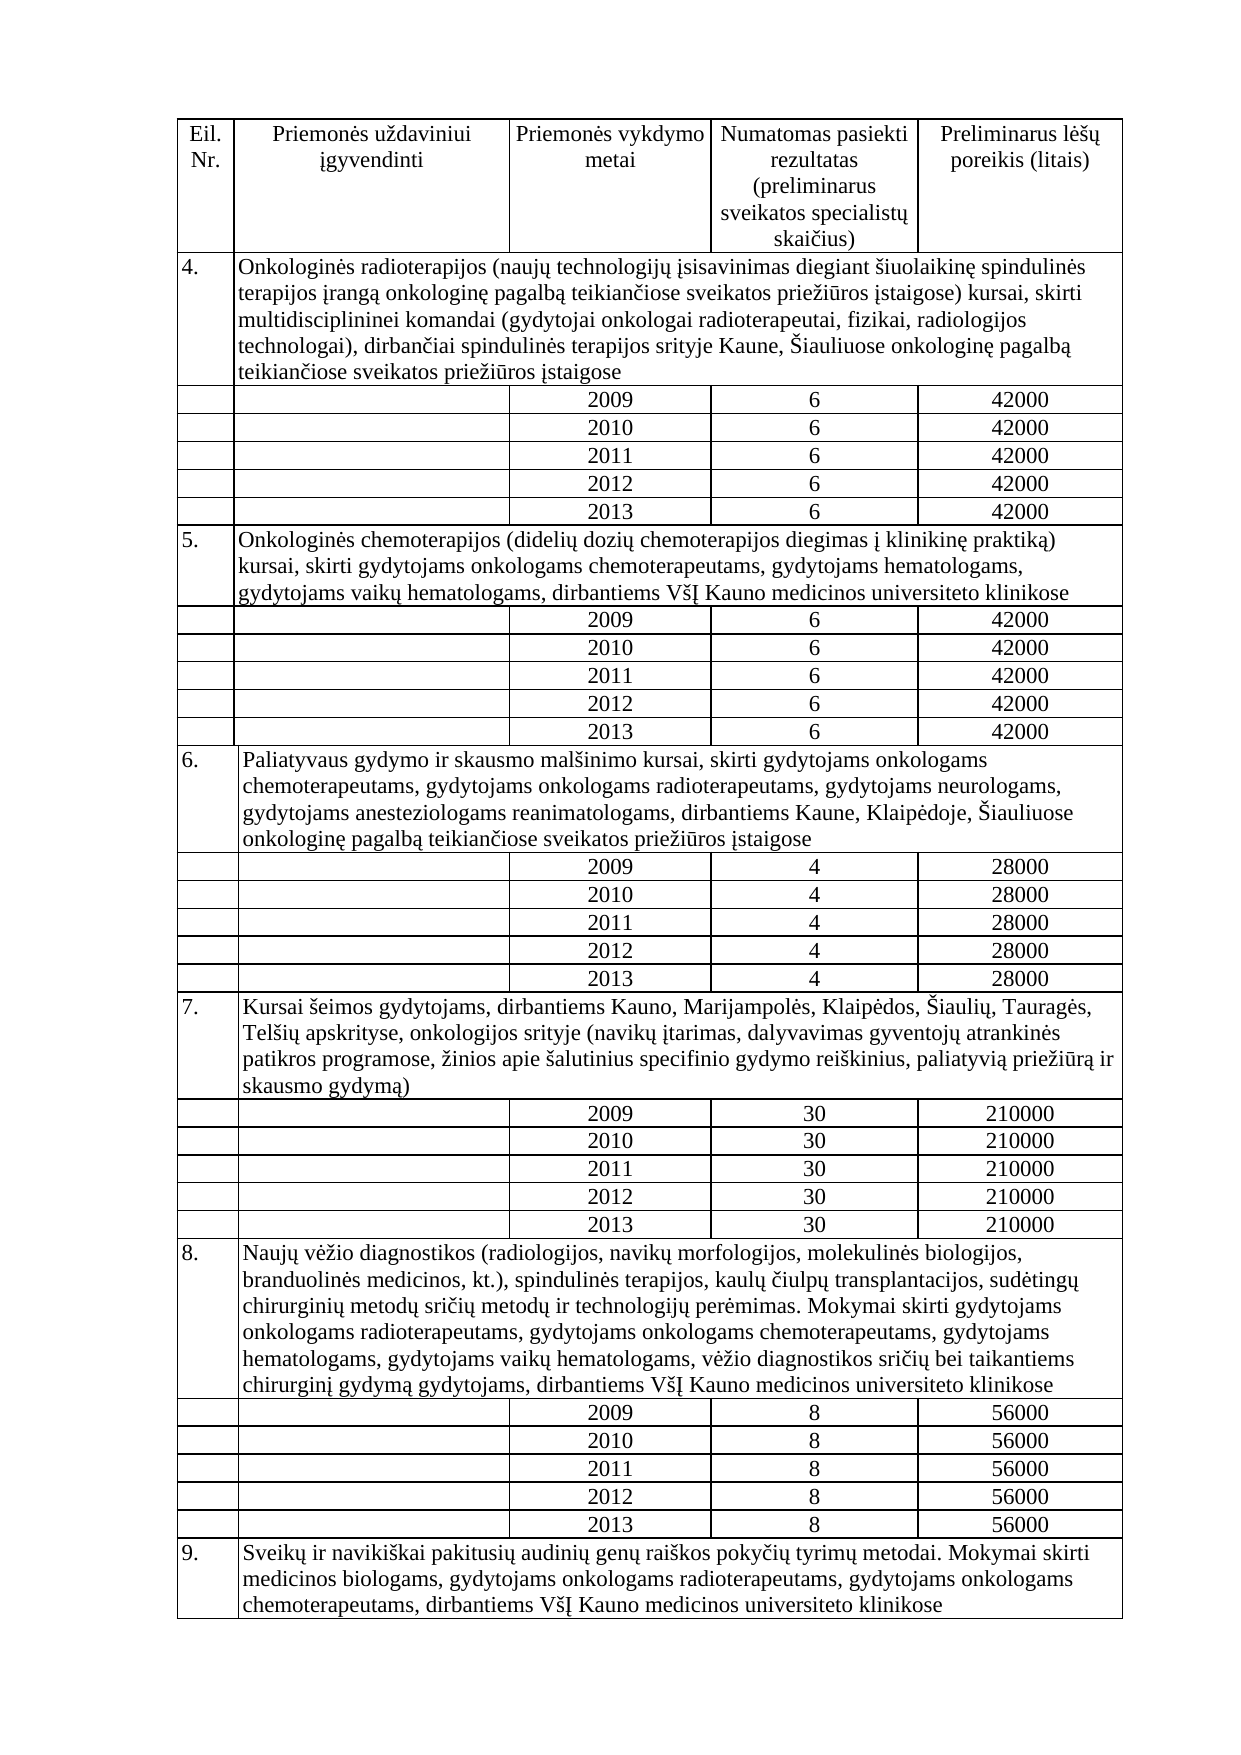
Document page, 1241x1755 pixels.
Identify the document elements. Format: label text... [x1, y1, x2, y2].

table_cell 2013 [510, 498, 710, 524]
table_cell Kursai šeimos gydytojams, dirbantiems Kauno, Marijampolės, Klaipėdos, Šiaulių, Tauragės, Telšių apskrityse, onkologijos srityje (navikų įtarimas, dalyvavimas gyventojų atrankinės patikros programose, žinios apie šalutinius specifinio gydymo reiškinius, paliatyvią priežiūrą ir skausmo gydymą) [239, 993, 1122, 1098]
table_cell 2009 [510, 607, 710, 633]
table_cell [239, 1511, 509, 1537]
table_cell Naujų vėžio diagnostikos (radiologijos, navikų morfologijos, molekulinės biologijos, branduolinės medicinos, kt.), spindulinės terapijos, kaulų čiulpų transplantacijos, sudėtingų chirurginių metodų sričių metodų ir technologijų perėmimas. Mokymai skirti gydytojams onkologams radioterapeutams, gydytojams onkologams chemoterapeutams, gydytojams hematologams, gydytojams vaikų hematologams, vėžio diagnostikos sričių bei taikantiems chirurginį gydymą gydytojams, dirbantiems VšĮ Kauno medicinos universiteto klinikose [239, 1239, 1122, 1397]
table_cell 30 [712, 1183, 917, 1210]
table_cell [178, 1100, 238, 1126]
table_cell [178, 635, 233, 661]
table_cell 28000 [919, 881, 1122, 907]
table_cell Onkologinės radioterapijos (naujų technologijų įsisavinimas diegiant šiuolaikinę spindulinės terapijos įrangą onkologinę pagalbą teikiančiose sveikatos priežiūros įstaigose) kursai, skirti multidisciplininei komandai (gydytojai onkologai radioterapeutai, fizikai, radiologijos technologai), dirbančiai spindulinės terapijos srityje Kaune, Šiauliuose onkologinę pagalbą teikiančiose sveikatos priežiūros įstaigose [235, 253, 1122, 385]
table_cell 6 [712, 690, 917, 717]
table_cell [178, 1511, 238, 1537]
table_cell 6 [712, 607, 917, 633]
table_cell [178, 881, 238, 907]
table_cell Sveikų ir navikiškai pakitusių audinių genų raiškos pokyčių tyrimų metodai. Mokymai skirti medicinos biologams, gydytojams onkologams radioterapeutams, gydytojams onkologams chemoterapeutams, dirbantiems VšĮ Kauno medicinos universiteto klinikose [239, 1539, 1122, 1618]
table_cell 28000 [919, 853, 1122, 879]
table_cell 28000 [919, 937, 1122, 963]
table_cell 8 [712, 1483, 917, 1509]
table_cell [235, 690, 509, 717]
table_cell [235, 662, 509, 689]
table_cell 30 [712, 1100, 917, 1126]
table_cell 6 [712, 635, 917, 661]
table_cell [178, 470, 233, 496]
table_cell 2012 [510, 470, 710, 496]
table_cell 210000 [919, 1100, 1122, 1126]
table_cell [178, 1427, 238, 1453]
table_cell 30 [712, 1211, 917, 1238]
table_cell 6 [712, 470, 917, 496]
table_cell [235, 498, 509, 524]
table_cell 2010 [510, 635, 710, 661]
table_cell [235, 470, 509, 496]
table_cell Paliatyvaus gydymo ir skausmo malšinimo kursai, skirti gydytojams onkologams chemoterapeutams, gydytojams onkologams radioterapeutams, gydytojams neurologams, gydytojams anesteziologams reanimatologams, dirbantiems Kaune, Klaipėdoje, Šiauliuose onkologinę pagalbą teikiančiose sveikatos priežiūros įstaigose [239, 746, 1122, 852]
table_cell [235, 635, 509, 661]
table_cell [178, 965, 238, 991]
table_cell 5. [178, 526, 233, 605]
table_cell 42000 [919, 690, 1122, 717]
table_cell 4 [712, 909, 917, 935]
table_cell 9. [178, 1539, 238, 1618]
table_cell [239, 853, 509, 879]
table_cell 210000 [919, 1128, 1122, 1154]
table_cell 30 [712, 1156, 917, 1182]
table_cell 6 [712, 498, 917, 524]
table_cell [178, 1483, 238, 1509]
table_cell [178, 690, 233, 717]
table_cell 2012 [510, 937, 710, 963]
table_cell 2010 [510, 1128, 710, 1154]
table_cell 42000 [919, 442, 1122, 468]
table_cell 6 [712, 414, 917, 441]
table_header Priemonės uždaviniui įgyvendinti [235, 120, 509, 251]
table_cell 2011 [510, 1455, 710, 1481]
table_cell [239, 1455, 509, 1481]
table_cell 2010 [510, 414, 710, 441]
table_cell [235, 414, 509, 441]
table_cell 2009 [510, 1399, 710, 1425]
table_cell 8 [712, 1455, 917, 1481]
table_cell 4. [178, 253, 233, 385]
table_cell [178, 498, 233, 524]
table_cell 2012 [510, 1483, 710, 1509]
table_cell [178, 937, 238, 963]
table_cell 2013 [510, 1211, 710, 1238]
table_cell 2011 [510, 442, 710, 468]
table_cell 2009 [510, 386, 710, 413]
table_cell 6. [178, 746, 238, 852]
table_cell [178, 607, 233, 633]
table_cell 2012 [510, 1183, 710, 1210]
table_cell 2009 [510, 853, 710, 879]
table_cell [178, 662, 233, 689]
table_cell [239, 1427, 509, 1453]
table_cell 2011 [510, 1156, 710, 1182]
table_cell 210000 [919, 1156, 1122, 1182]
table_cell 210000 [919, 1183, 1122, 1210]
table_cell 2009 [510, 1100, 710, 1126]
table_cell [235, 386, 509, 413]
table_cell 4 [712, 965, 917, 991]
table_cell 7. [178, 993, 238, 1098]
table_cell [239, 1211, 509, 1238]
table_cell 6 [712, 386, 917, 413]
table_cell 2011 [510, 662, 710, 689]
table_cell [239, 1128, 509, 1154]
table_cell 42000 [919, 662, 1122, 689]
table_cell [178, 718, 233, 744]
table_cell 56000 [919, 1483, 1122, 1509]
table_header Preliminarus lėšų poreikis (litais) [919, 120, 1122, 251]
table_cell Onkologinės chemoterapijos (didelių dozių chemoterapijos diegimas į klinikinę praktiką) kursai, skirti gydytojams onkologams chemoterapeutams, gydytojams hematologams, gydytojams vaikų hematologams, dirbantiems VšĮ Kauno medicinos universiteto klinikose [235, 526, 1122, 605]
table_cell [178, 442, 233, 468]
table_cell [178, 386, 233, 413]
table_cell [239, 1100, 509, 1126]
table_cell 4 [712, 881, 917, 907]
table_cell [178, 909, 238, 935]
table_cell 56000 [919, 1427, 1122, 1453]
table_cell 42000 [919, 498, 1122, 524]
table_header Numatomas pasiekti rezultatas (preliminarus sveikatos specialistų skaičius) [712, 120, 917, 251]
table_cell [239, 1483, 509, 1509]
table_cell [239, 965, 509, 991]
table_cell 2012 [510, 690, 710, 717]
table_cell 56000 [919, 1399, 1122, 1425]
table_cell 30 [712, 1128, 917, 1154]
table_cell [239, 1399, 509, 1425]
table_cell [178, 1399, 238, 1425]
table_cell [239, 1183, 509, 1210]
table_cell [178, 1128, 238, 1154]
table_cell 2013 [510, 1511, 710, 1537]
table_cell 42000 [919, 386, 1122, 413]
table_cell [178, 1156, 238, 1182]
table_cell [178, 1455, 238, 1481]
table_cell [239, 909, 509, 935]
table_cell 8 [712, 1427, 917, 1453]
table_cell [239, 881, 509, 907]
table_cell 6 [712, 442, 917, 468]
table_cell 42000 [919, 718, 1122, 744]
table_cell 28000 [919, 965, 1122, 991]
table_cell 4 [712, 937, 917, 963]
table_cell [235, 607, 509, 633]
table_cell 56000 [919, 1511, 1122, 1537]
table_cell [178, 1211, 238, 1238]
table_cell 42000 [919, 607, 1122, 633]
table_cell 2011 [510, 909, 710, 935]
table_cell 210000 [919, 1211, 1122, 1238]
table_cell 2013 [510, 718, 710, 744]
table_cell 2013 [510, 965, 710, 991]
table_cell 6 [712, 718, 917, 744]
table_cell [178, 853, 238, 879]
table_cell 2010 [510, 1427, 710, 1453]
table_cell 8 [712, 1399, 917, 1425]
table_cell 4 [712, 853, 917, 879]
table_cell 42000 [919, 635, 1122, 661]
table_cell 8 [712, 1511, 917, 1537]
table_cell 42000 [919, 414, 1122, 441]
table_cell [235, 718, 509, 744]
table_cell 28000 [919, 909, 1122, 935]
table_cell 42000 [919, 470, 1122, 496]
table_header Priemonės vykdymo metai [510, 120, 710, 251]
table_cell 2010 [510, 881, 710, 907]
table_header Eil. Nr. [178, 120, 233, 251]
table_cell [239, 937, 509, 963]
table_cell 8. [178, 1239, 238, 1397]
table_cell 6 [712, 662, 917, 689]
table_cell [239, 1156, 509, 1182]
table_cell 56000 [919, 1455, 1122, 1481]
table_cell [178, 1183, 238, 1210]
table_cell [235, 442, 509, 468]
table_cell [178, 414, 233, 441]
